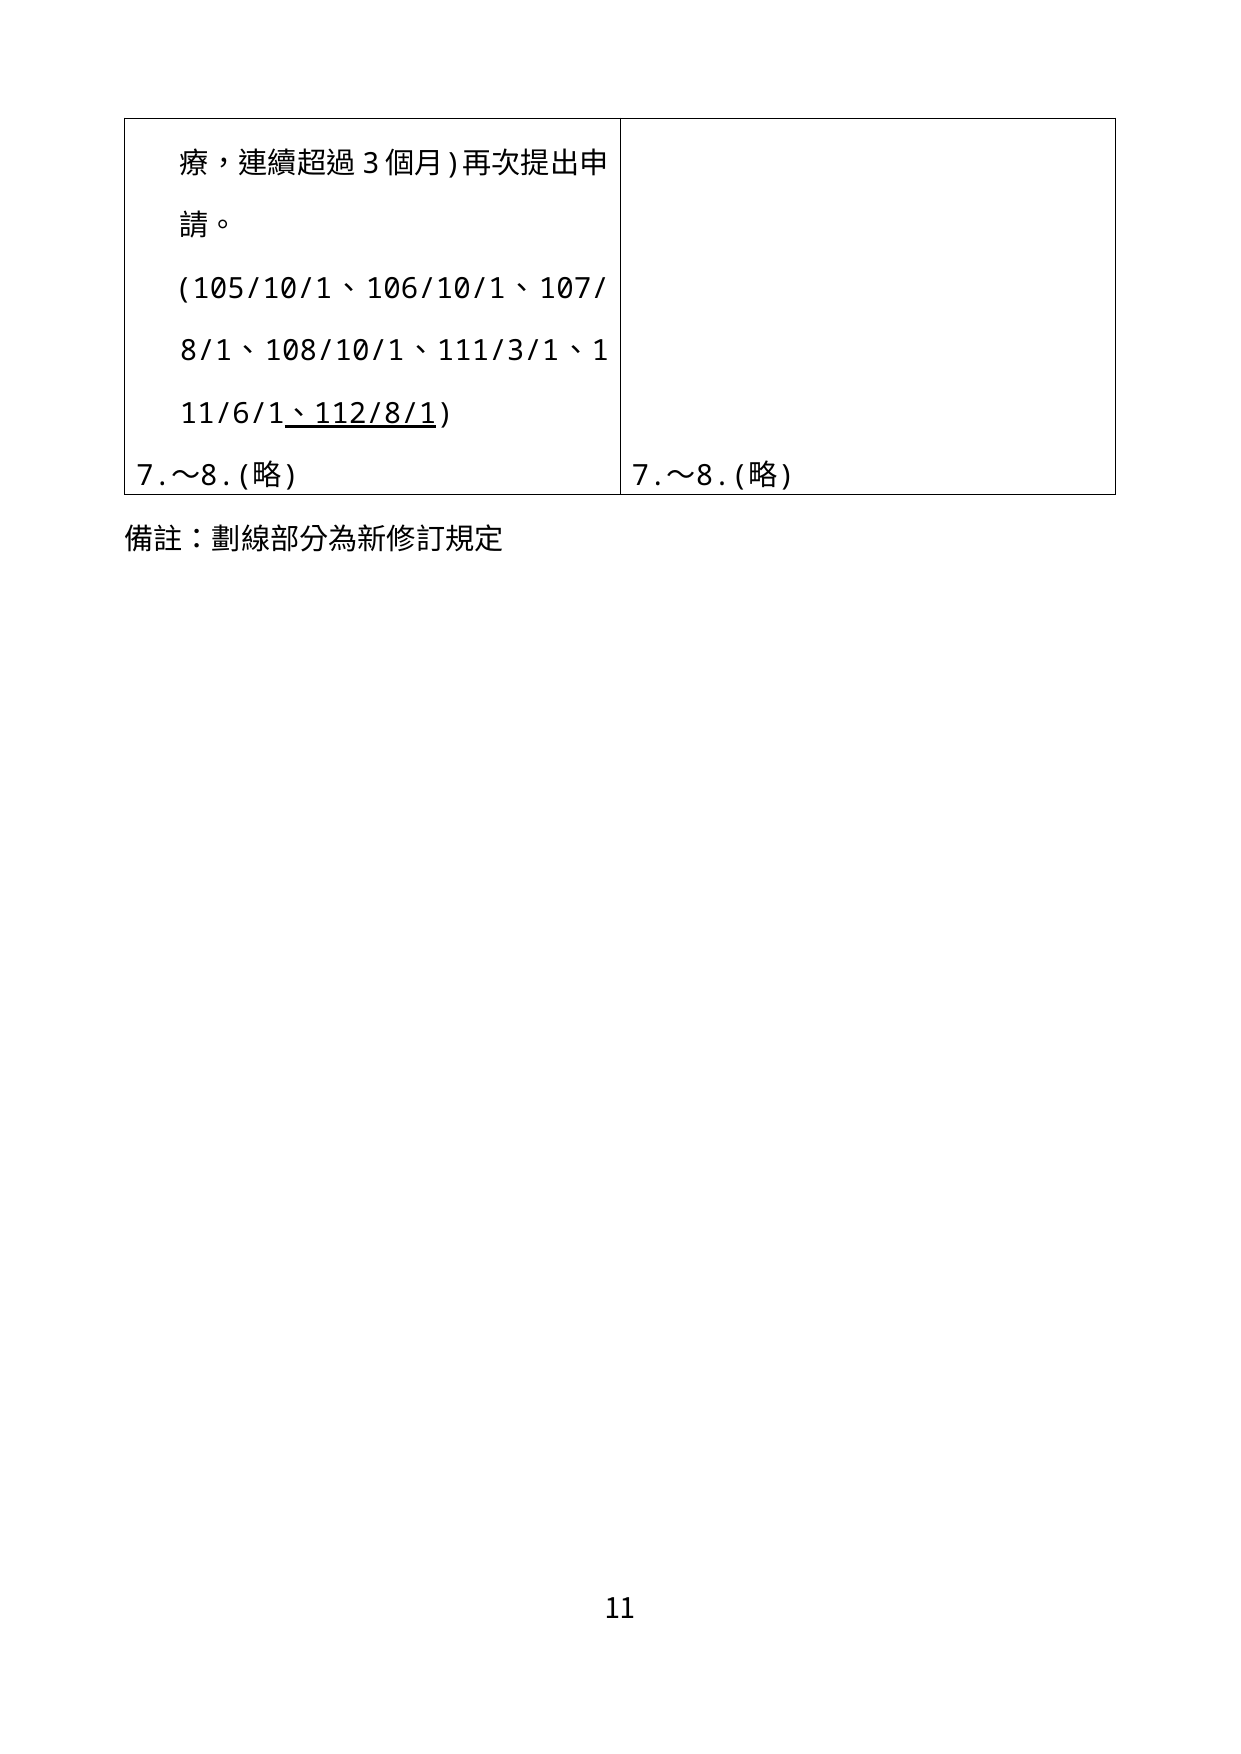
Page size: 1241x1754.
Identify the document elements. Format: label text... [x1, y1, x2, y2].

text 備註：劃線部分為新修訂規定 [124, 495, 1116, 557]
table_cell 7.〜8.(略) [621, 119, 1115, 494]
table_cell 療，連續超過3個月)再次提出申請。 (105/10/1、106/10/1、107/8/1、108/10/1、111/3/1、111/6/1、112/8/1) 7.〜8.(略) [125, 119, 620, 494]
